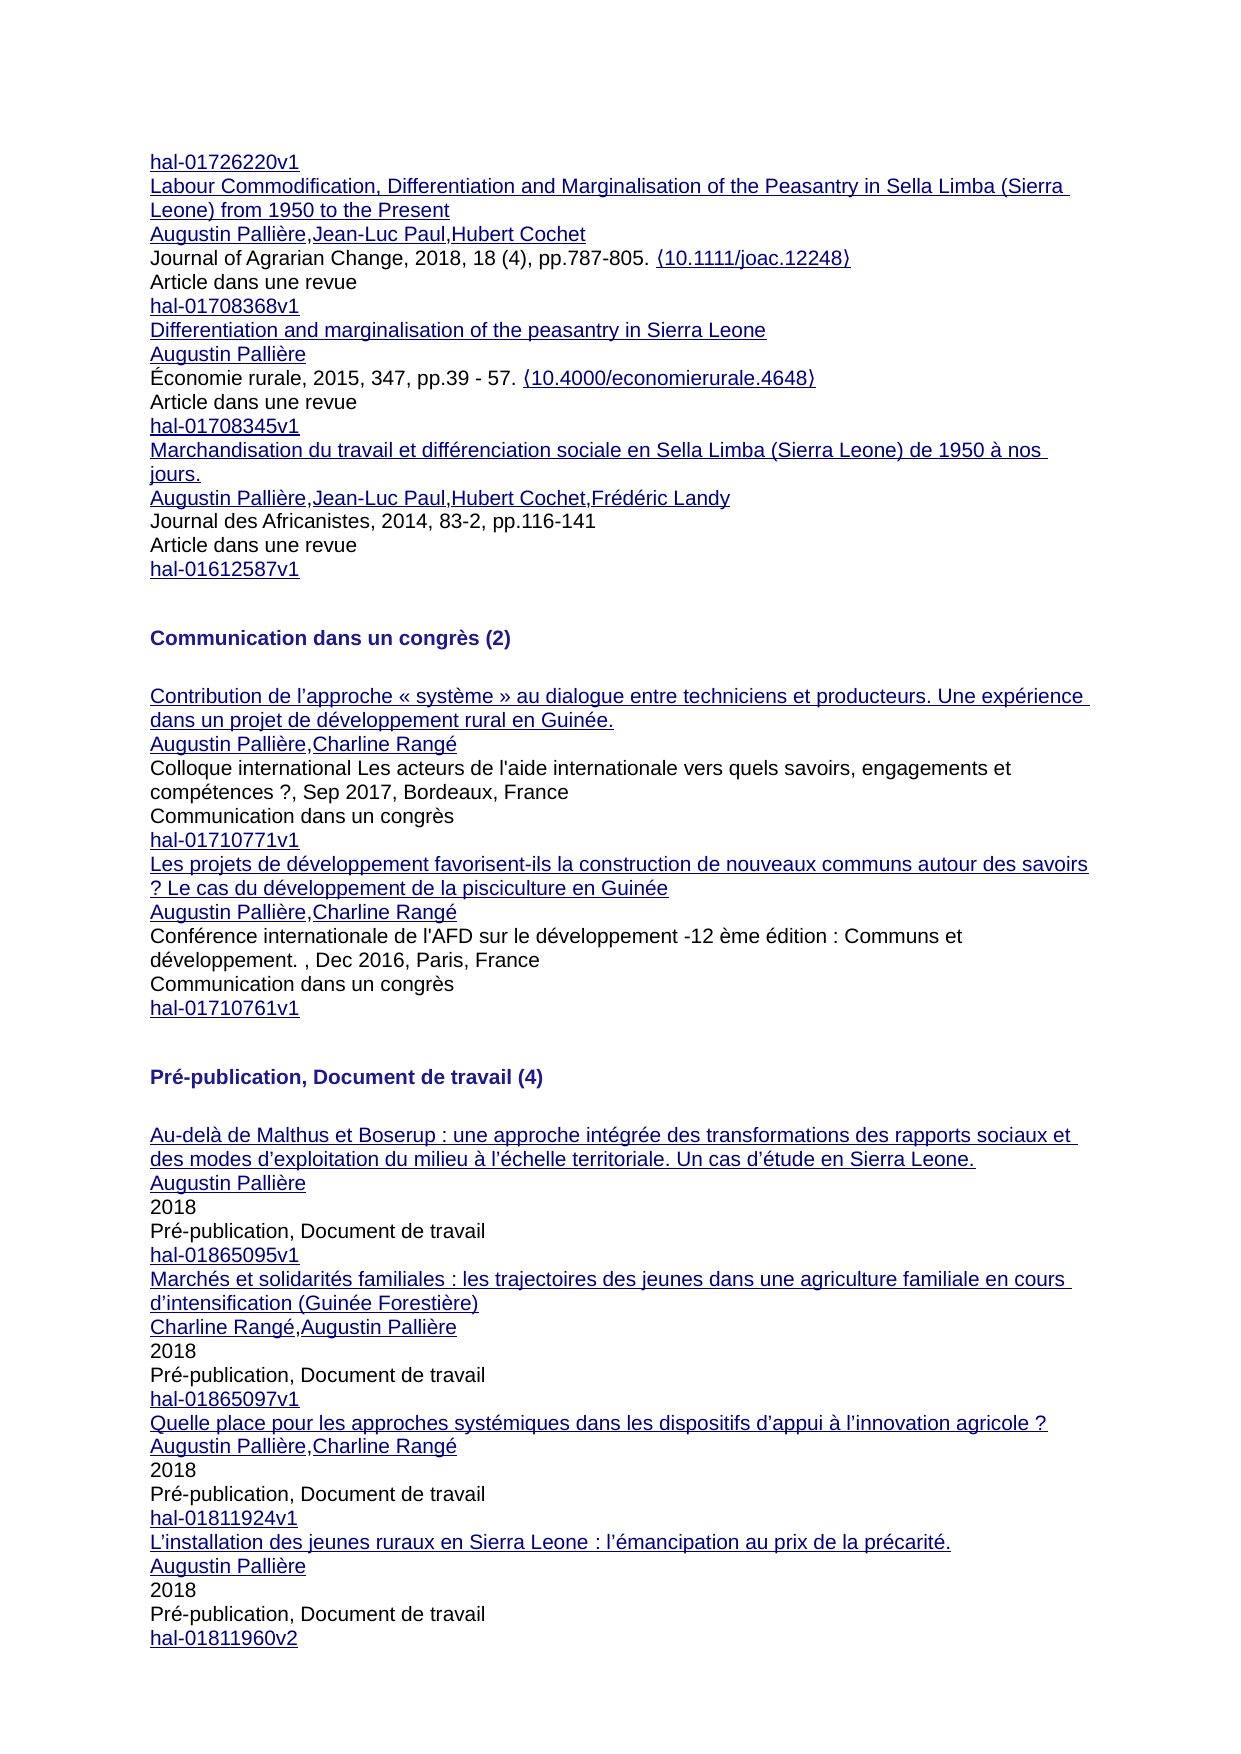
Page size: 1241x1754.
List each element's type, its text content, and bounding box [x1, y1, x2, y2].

table_header Contribution de l’approche « système » au dialogue entre techniciens et producteurs. Une expérience [150, 684, 1090, 705]
subtitle Pré-publication, Document de travail (4) [150, 1064, 1090, 1088]
table_cell Marchés et solidarités familiales : les trajectoires des jeunes dans une agriculture familiale en cours d’intensification (Guinée Forestière) Charline Rangé,Augustin Pallière 2018 Pré-publication, Document de travail hal-01865097v1 [150, 1267, 1090, 1410]
table_cell Quelle place pour les approches systémiques dans les dispositifs d’appui à l’innovation agricole ? Augustin Pallière,Charline Rangé 2018 Pré-publication, Document de travail hal-01811924v1 [150, 1410, 1090, 1530]
table_cell Labour Commodification, Differentiation and Marginalisation of the Peasantry in Sella Limba (Sierra Leone) from 1950 to the Present Augustin Pallière,Jean-Luc Paul,Hubert Cochet Journal of Agrarian Change, 2018, 18 (4), pp.787-805. ⟨10.1111/joac.12248⟩ Article dans une revue hal-01708368v1 [150, 174, 1090, 318]
table_cell Marchandisation du travail et différenciation sociale en Sella Limba (Sierra Leone) de 1950 à nos jours. Augustin Pallière,Jean-Luc Paul,Hubert Cochet,Frédéric Landy Journal des Africanistes, 2014, 83-2, pp.116-141 Article dans une revue hal-01612587v1 [150, 438, 1090, 581]
table_cell Differentiation and marginalisation of the peasantry in Sierra Leone Augustin Pallière Économie rurale, 2015, 347, pp.39 - 57. ⟨10.4000/economierurale.4648⟩ Article dans une revue hal-01708345v1 [150, 318, 1090, 437]
table_header dans un projet de développement rural en Guinée. Augustin Pallière,Charline Rangé Colloque international Les acteurs de l'aide internationale vers quels savoirs, engagements et compétences ?, Sep 2017, Bordeaux, France Communication dans un congrès hal-01710771v1 [150, 706, 1090, 852]
table_header Au-delà de Malthus et Boserup : une approche intégrée des transformations des rapports sociaux et des modes d’exploitation du milieu à l’échelle territoriale. Un cas d’étude en Sierra Leone. Augustin Pallière 2018 Pré-publication, Document de travail hal-01865095v1 [150, 1123, 1090, 1267]
table_cell L’installation des jeunes ruraux en Sierra Leone : l’émancipation au prix de la précarité. Augustin Pallière 2018 Pré-publication, Document de travail hal-01811960v2 [150, 1530, 1090, 1650]
subtitle Communication dans un congrès (2) [150, 626, 1090, 650]
table_cell Les projets de développement favorisent-ils la construction de nouveaux communs autour des savoirs ? Le cas du développement de la pisciculture en Guinée Augustin Pallière,Charline Rangé Conférence internationale de l'AFD sur le développement -12 ème édition : Communs et développement. , Dec 2016, Paris, France Communication dans un congrès hal-01710761v1 [150, 852, 1090, 1020]
table_cell hal-01726220v1 [150, 150, 1090, 174]
